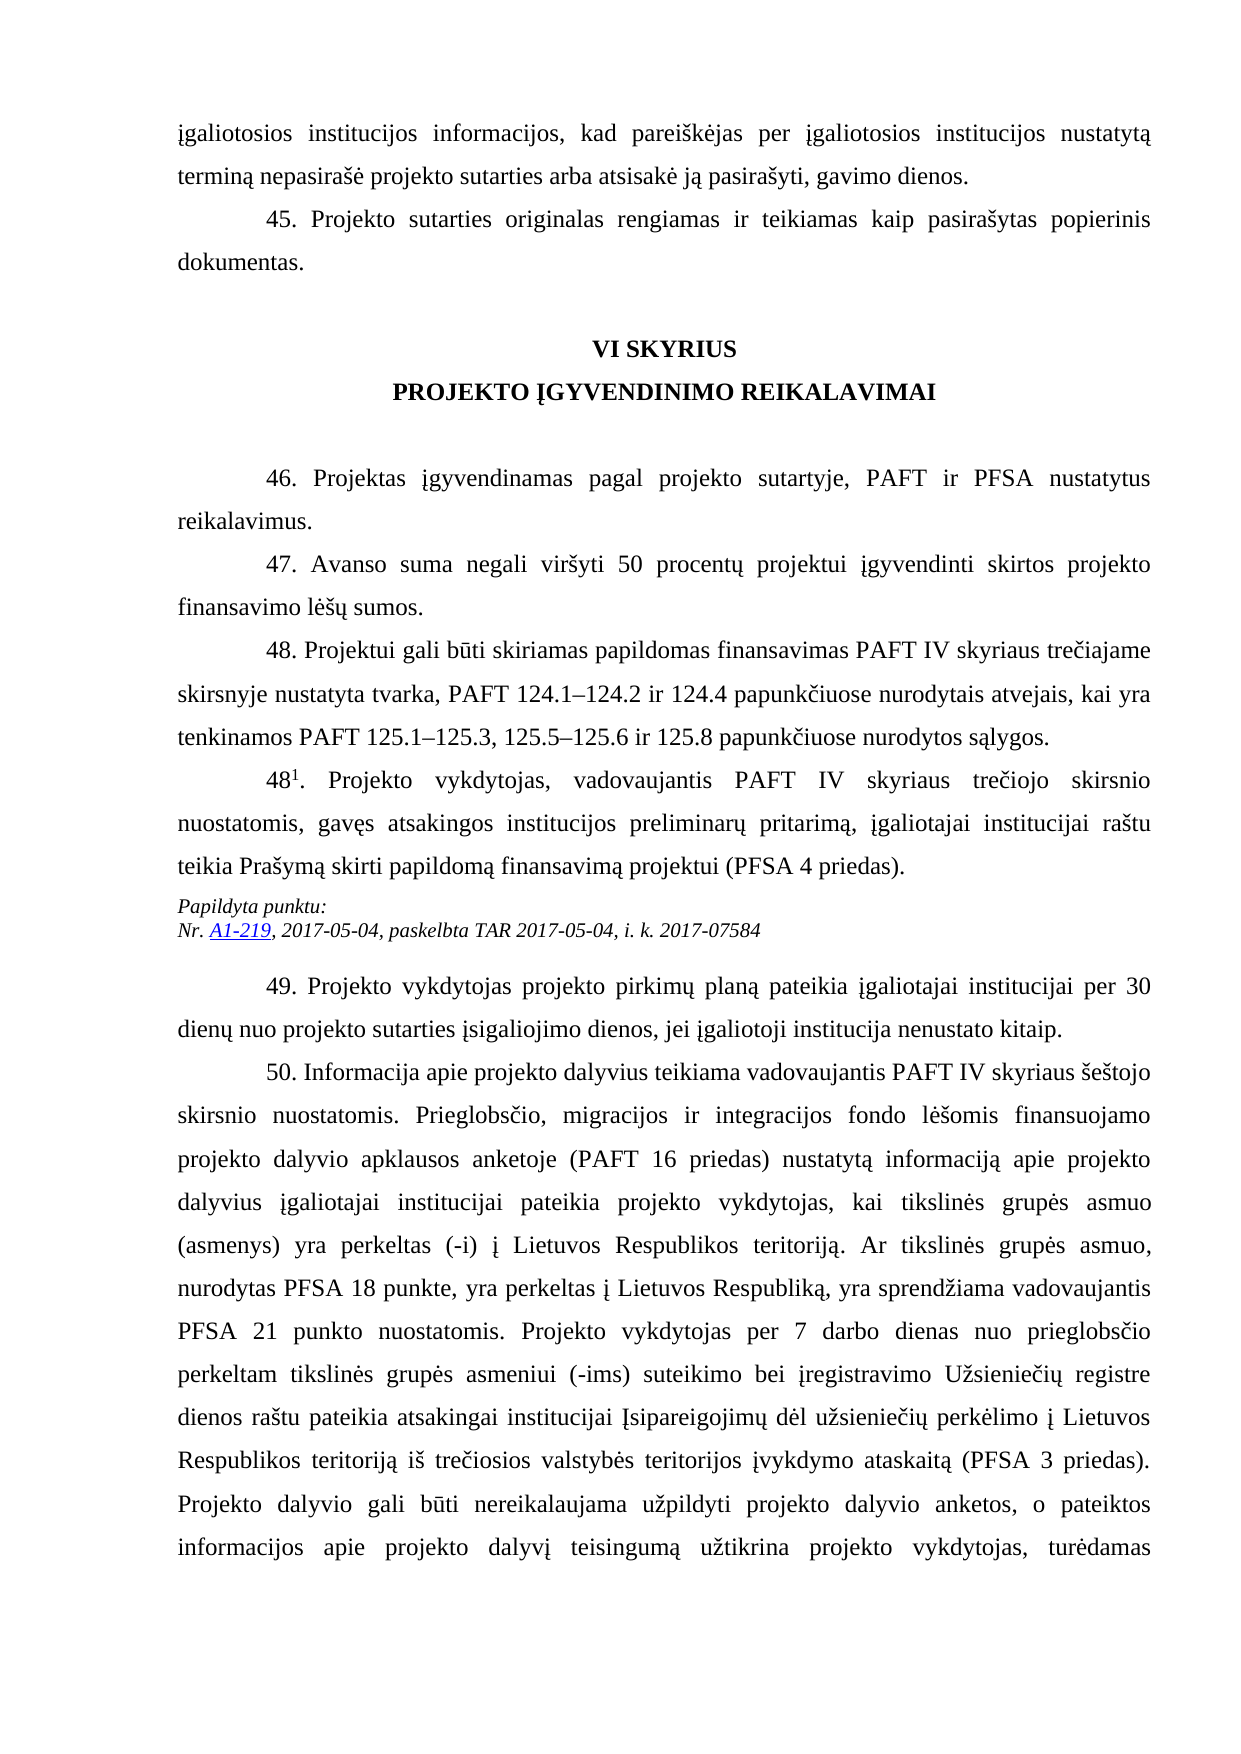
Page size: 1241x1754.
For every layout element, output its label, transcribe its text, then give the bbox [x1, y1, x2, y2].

text 46. Projektas įgyvendinamas pagal projekto sutartyje, PAFT ir PFSA nustatytus reikalavimus. [177, 463, 1152, 535]
text 45. Projekto sutarties originalas rengiamas ir teikiamas kaip pasirašytas popierinis dokumentas. [177, 204, 1152, 276]
text 481. Projekto vykdytojas, vadovaujantis PAFT IV skyriaus trečiojo skirsnio nuostatomis, gavęs atsakingos institucijos preliminarų pritarimą, įgaliotajai institucijai raštu teikia Prašymą skirti papildomą finansavimą projektui (PFSA 4 priedas). [177, 765, 1152, 880]
text 50. Informacija apie projekto dalyvius teikiama vadovaujantis PAFT IV skyriaus šeštojo skirsnio nuostatomis. Prieglobsčio, migracijos ir integracijos fondo lėšomis finansuojamo projekto dalyvio apklausos anketoje (PAFT 16 priedas) nustatytą informaciją apie projekto dalyvius įgaliotajai institucijai pateikia projekto vykdytojas, kai tikslinės grupės asmuo (asmenys) yra perkeltas (-i) į Lietuvos Respublikos teritoriją. Ar tikslinės grupės asmuo, nurodytas PFSA 18 punkte, yra perkeltas į Lietuvos Respubliką, yra sprendžiama vadovaujantis PFSA 21 punkto nuostatomis. Projekto vykdytojas per 7 darbo dienas nuo prieglobsčio perkeltam tikslinės grupės asmeniui (-ims) suteikimo bei įregistravimo Užsieniečių registre dienos raštu pateikia atsakingai institucijai Įsipareigojimų dėl užsieniečių perkėlimo į Lietuvos Respublikos teritoriją iš trečiosios valstybės teritorijos įvykdymo ataskaitą (PFSA 3 priedas). Projekto dalyvio gali būti nereikalaujama užpildyti projekto dalyvio anketos, o pateiktos informacijos apie projekto dalyvį teisingumą užtikrina projekto vykdytojas, turėdamas [177, 1057, 1152, 1561]
text 47. Avanso suma negali viršyti 50 procentų projektui įgyvendinti skirtos projekto finansavimo lėšų sumos. [177, 549, 1152, 621]
text Nr. A1-219, 2017-05-04, paskelbta TAR 2017-05-04, i. k. 2017-07584 [177, 918, 1152, 942]
text VI SKYRIUS [177, 334, 1152, 362]
text PROJEKTO ĮGYVENDINIMO REIKALAVIMAI [177, 377, 1152, 406]
text 48. Projektui gali būti skiriamas papildomas finansavimas PAFT IV skyriaus trečiajame skirsnyje nustatyta tvarka, PAFT 124.1–124.2 ir 124.4 papunkčiuose nurodytais atvejais, kai yra tenkinamos PAFT 125.1–125.3, 125.5–125.6 ir 125.8 papunkčiuose nurodytos sąlygos. [177, 636, 1152, 751]
text 49. Projekto vykdytojas projekto pirkimų planą pateikia įgaliotajai institucijai per 30 dienų nuo projekto sutarties įsigaliojimo dienos, jei įgaliotoji institucija nenustato kitaip. [177, 971, 1152, 1043]
text Papildyta punktu: [177, 894, 1152, 918]
text įgaliotosios institucijos informacijos, kad pareiškėjas per įgaliotosios institucijos nustatytą terminą nepasirašė projekto sutarties arba atsisakė ją pasirašyti, gavimo dienos. [177, 118, 1152, 190]
